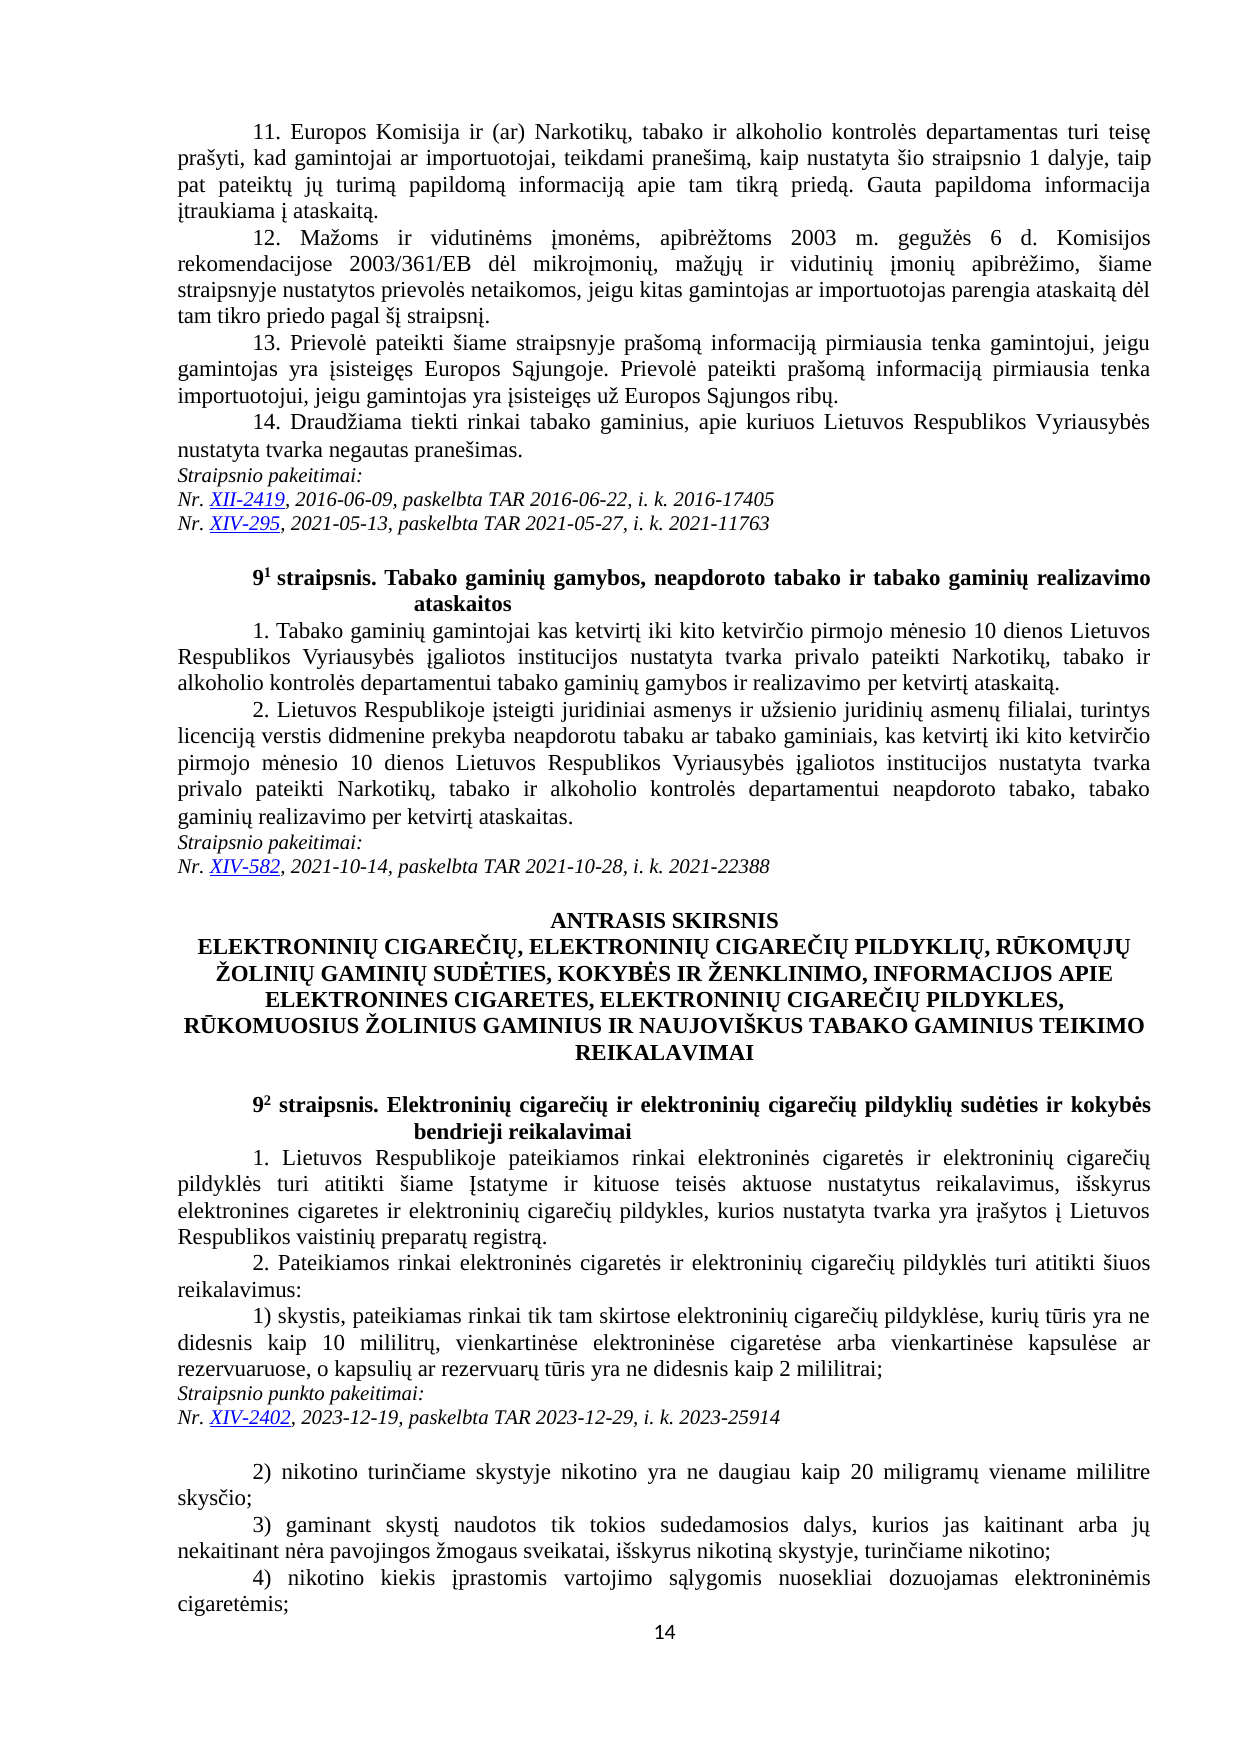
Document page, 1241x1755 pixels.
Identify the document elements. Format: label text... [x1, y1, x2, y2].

text 3) gaminant skystį naudotos tik tokios sudedamosios dalys, kurios jas kaitinant arba jų nekaitinant nėra pavojingos žmogaus sveikatai, išskyrus nikotiną skystyje, turinčiame nikotino; [177, 1511, 1152, 1563]
text 1. Tabako gaminių gamintojai kas ketvirtį iki kito ketvirčio pirmojo mėnesio 10 dienos Lietuvos Respublikos Vyriausybės įgaliotos institucijos nustatyta tvarka privalo pateikti Narkotikų, tabako ir alkoholio kontrolės departamentui tabako gaminių gamybos ir realizavimo per ketvirtį ataskaitą. [177, 617, 1152, 696]
text Nr. XIV-2402, 2023-12-19, paskelbta TAR 2023-12-29, i. k. 2023-25914 [177, 1405, 1152, 1429]
text 2) nikotino turinčiame skystyje nikotino yra ne daugiau kaip 20 miligramų viename mililitre skysčio; [177, 1458, 1152, 1511]
text 4) nikotino kiekis įprastomis vartojimo sąlygomis nuosekliai dozuojamas elektroninėmis cigaretėmis; [177, 1563, 1152, 1616]
text 14. Draudžiama tiekti rinkai tabako gaminius, apie kuriuos Lietuvos Respublikos Vyriausybės nustatyta tvarka negautas pranešimas. [177, 408, 1152, 463]
text 12. Mažoms ir vidutinėms įmonėms, apibrėžtoms 2003 m. gegužės 6 d. Komisijos rekomendacijose 2003/361/EB dėl mikroįmonių, mažųjų ir vidutinių įmonių apibrėžimo, šiame straipsnyje nustatytos prievolės netaikomos, jeigu kitas gamintojas ar importuotojas parengia ataskaitą dėl tam tikro priedo pagal šį straipsnį. [177, 223, 1152, 329]
text Straipsnio pakeitimai: [177, 830, 1152, 854]
text 91 straipsnis. Tabako gaminių gamybos, neapdoroto tabako ir tabako gaminių realizavimo ataskaitos [252, 564, 1152, 617]
text Nr. XII-2419, 2016-06-09, paskelbta TAR 2016-06-22, i. k. 2016-17405 [177, 487, 1152, 511]
text 2. Pateikiamos rinkai elektroninės cigaretės ir elektroninių cigarečių pildyklės turi atitikti šiuos reikalavimus: [177, 1249, 1152, 1302]
text Nr. XIV-582, 2021-10-14, paskelbta TAR 2021-10-28, i. k. 2021-22388 [177, 854, 1152, 878]
text 11. Europos Komisija ir (ar) Narkotikų, tabako ir alkoholio kontrolės departamentas turi teisę prašyti, kad gamintojai ar importuotojai, teikdami pranešimą, kaip nustatyta šio straipsnio 1 dalyje, taip pat pateiktų jų turimą papildomą informaciją apie tam tikrą priedą. Gauta papildoma informacija įtraukiama į ataskaitą. [177, 118, 1152, 223]
text ANTRASIS SKIRSNIS [177, 907, 1152, 933]
text Straipsnio punkto pakeitimai: [177, 1381, 1152, 1405]
text 13. Prievolė pateikti šiame straipsnyje prašomą informaciją pirmiausia tenka gamintojui, jeigu gamintojas yra įsisteigęs Europos Sąjungoje. Prievolė pateikti prašomą informaciją pirmiausia tenka importuotojui, jeigu gamintojas yra įsisteigęs už Europos Sąjungos ribų. [177, 329, 1152, 408]
text 2. Lietuvos Respublikoje įsteigti juridiniai asmenys ir užsienio juridinių asmenų filialai, turintys licenciją verstis didmenine prekyba neapdorotu tabaku ar tabako gaminiais, kas ketvirtį iki kito ketvirčio pirmojo mėnesio 10 dienos Lietuvos Respublikos Vyriausybės įgaliotos institucijos nustatyta tvarka privalo pateikti Narkotikų, tabako ir alkoholio kontrolės departamentui neapdoroto tabako, tabako gaminių realizavimo per ketvirtį ataskaitas. [177, 696, 1152, 830]
text Nr. XIV-295, 2021-05-13, paskelbta TAR 2021-05-27, i. k. 2021-11763 [177, 511, 1152, 535]
text Straipsnio pakeitimai: [177, 463, 1152, 487]
text 92 straipsnis. Elektroninių cigarečių ir elektroninių cigarečių pildyklių sudėties ir kokybės bendrieji reikalavimai [252, 1091, 1152, 1144]
text 1) skystis, pateikiamas rinkai tik tam skirtose elektroninių cigarečių pildyklėse, kurių tūris yra ne didesnis kaip 10 mililitrų, vienkartinėse elektroninėse cigaretėse arba vienkartinėse kapsulėse ar rezervuaruose, o kapsulių ar rezervuarų tūris yra ne didesnis kaip 2 mililitrai; [177, 1302, 1152, 1381]
text 1. Lietuvos Respublikoje pateikiamos rinkai elektroninės cigaretės ir elektroninių cigarečių pildyklės turi atitikti šiame Įstatyme ir kituose teisės aktuose nustatytus reikalavimus, išskyrus elektronines cigaretes ir elektroninių cigarečių pildykles, kurios nustatyta tvarka yra įrašytos į Lietuvos Respublikos vaistinių preparatų registrą. [177, 1144, 1152, 1249]
text ELEKTRONINIŲ CIGAREČIŲ, ELEKTRONINIŲ CIGAREČIŲ PILDYKLIŲ, RŪKOMŲJŲ ŽOLINIŲ GAMINIŲ SUDĖTIES, KOKYBĖS IR ŽENKLINIMO, INFORMACIJOS APIE ELEKTRONINES CIGARETES, ELEKTRONINIŲ CIGAREČIŲ PILDYKLES, RŪKOMUOSIUS ŽOLINIUS GAMINIUS IR NAUJOVIŠKUS TABAKO GAMINIUS TEIKIMO REIKALAVIMAI [177, 933, 1152, 1065]
